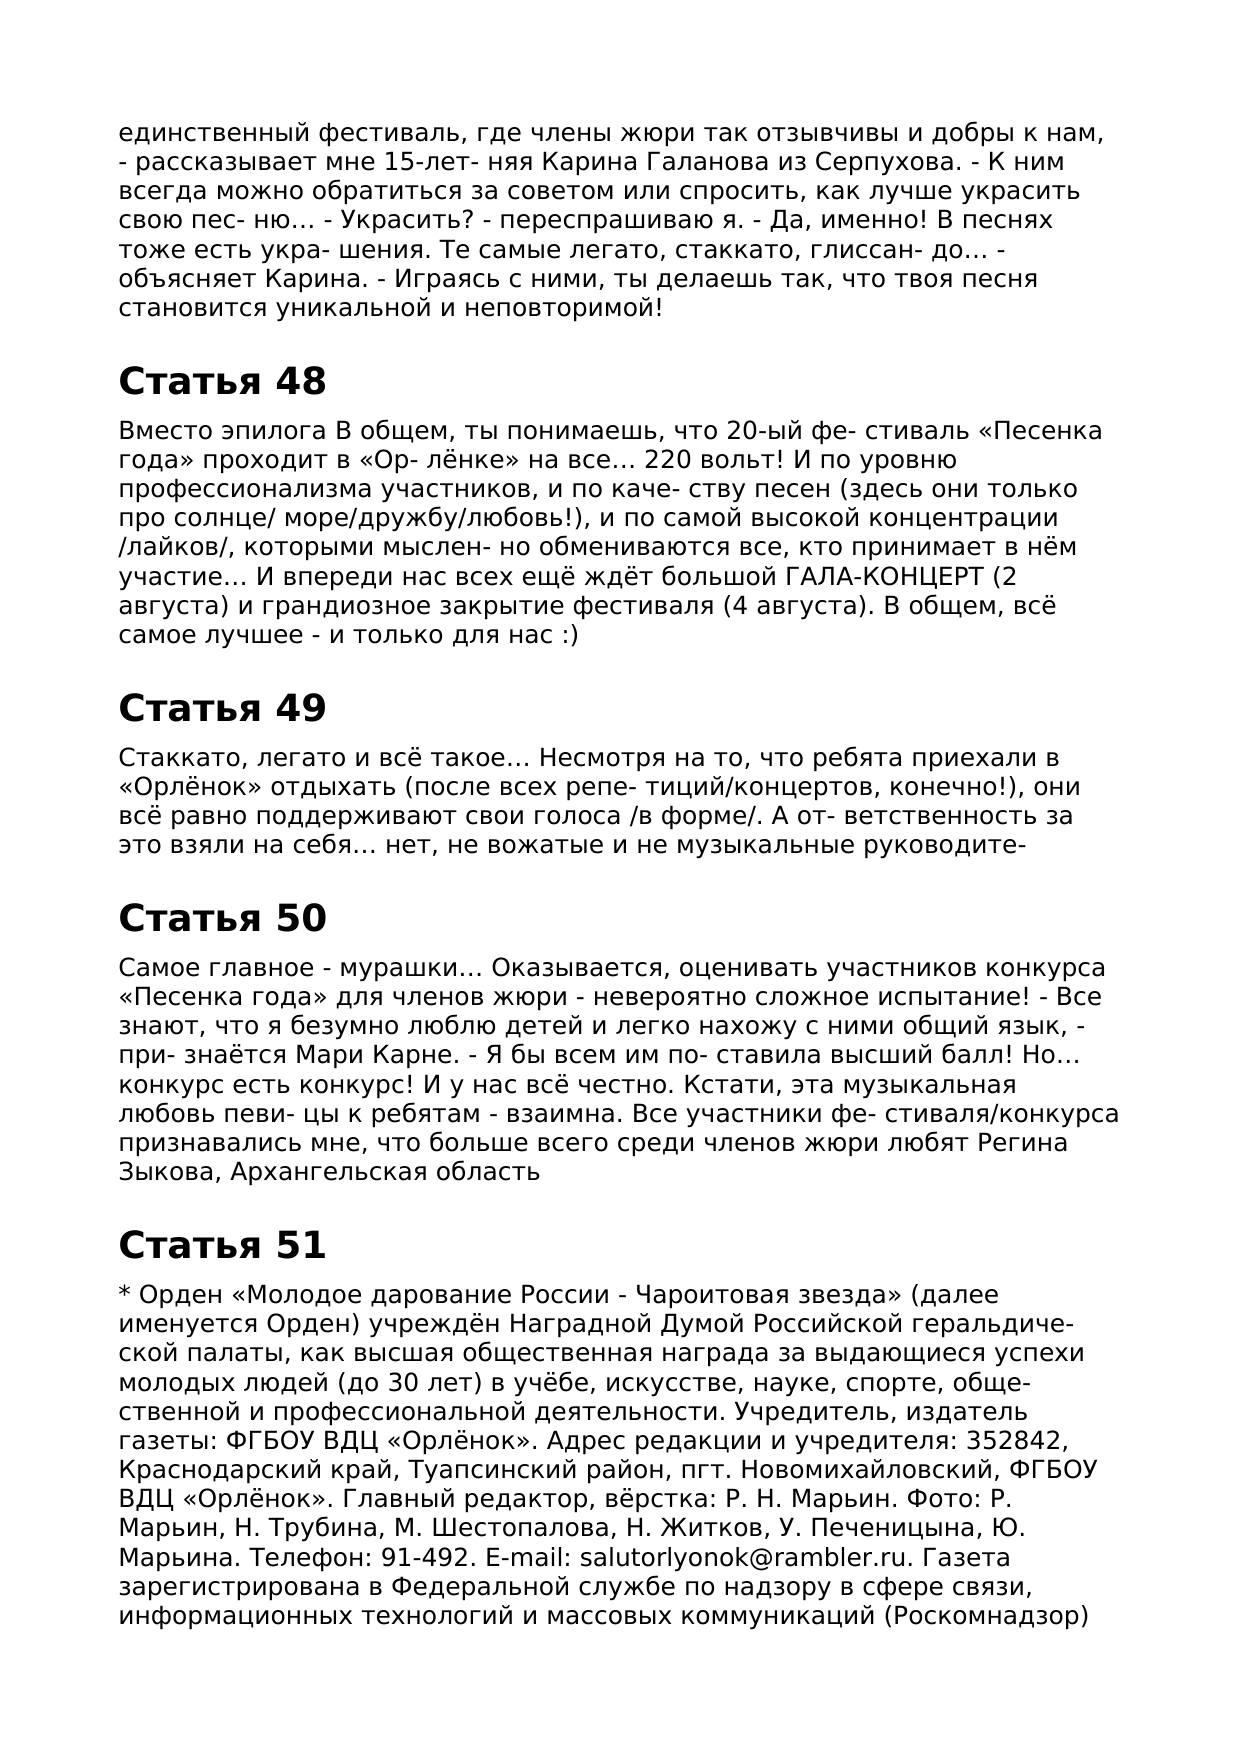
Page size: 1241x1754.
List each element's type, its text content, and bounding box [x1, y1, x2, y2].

subtitle Статья 49 [118, 687, 1122, 730]
text Стаккато, легато и всё такое… Несмотря на то, что ребята приехали в «Орлёнок» отдыхать (после всех репе- тиций/концертов, конечно!), они всё равно поддерживают свои голоса /в форме/. А от- ветственность за это взяли на себя… нет, не вожатые и не музыкальные руководите- [118, 743, 1122, 859]
subtitle Статья 51 [118, 1224, 1122, 1268]
text * Орден «Молодое дарование России - Чароитовая звезда» (далее именуется Орден) учреждён Наградной Думой Российской геральдиче- ской палаты, как высшая общественная награда за выдающиеся успехи молодых людей (до 30 лет) в учёбе, искусстве, науке, спорте, обще- ственной и профессиональной деятельности. Учредитель, издатель газеты: ФГБОУ ВДЦ «Орлёнок». Адрес редакции и учредителя: 352842, Краснодарский край, Туапсинский район, пгт. Новомихайловский, ФГБОУ ВДЦ «Орлёнок». Главный редактор, вёрстка: Р. Н. Марьин. Фото: Р. Марьин, Н. Трубина, М. Шестопалова, Н. Житков, У. Печеницына, Ю. Марьина. Телефон: 91-492. E-mail: salutorlyonok@rambler.ru. Газета зарегистрирована в Федеральной службе по надзору в сфере связи, информационных технологий и массовых коммуникаций (Роскомнадзор) [118, 1280, 1122, 1630]
subtitle Статья 48 [118, 360, 1122, 403]
subtitle Статья 50 [118, 897, 1122, 941]
text Самое главное - мурашки… Оказывается, оценивать участников конкурса «Песенка года» для членов жюри - невероятно сложное испытание! - Все знают, что я безумно люблю детей и легко нахожу с ними общий язык, - при- знаётся Мари Карне. - Я бы всем им по- ставила высший балл! Но… конкурс есть конкурс! И у нас всё честно. Кстати, эта музыкальная любовь певи- цы к ребятам - взаимна. Все участники фе- стиваля/конкурса признавались мне, что больше всего среди членов жюри любят Регина Зыкова, Архангельская область [118, 953, 1122, 1187]
text Вместо эпилога В общем, ты понимаешь, что 20-ый фе- стиваль «Песенка года» проходит в «Ор- лёнке» на все… 220 вольт! И по уровню профессионализма участников, и по каче- ству песен (здесь они только про солнце/ море/дружбу/любовь!), и по самой высокой концентрации /лайков/, которыми мыслен- но обмениваются все, кто принимает в нём участие… И впереди нас всех ещё ждёт большой ГАЛА-КОНЦЕРТ (2 августа) и грандиозное закрытие фестиваля (4 августа). В общем, всё самое лучшее - и только для нас :) [118, 416, 1122, 649]
text единственный фестиваль, где члены жюри так отзывчивы и добры к нам, - рассказывает мне 15-лет- няя Карина Галанова из Серпухова. - К ним всегда можно обратиться за советом или спросить, как лучше украсить свою пес- ню… - Украсить? - переспрашиваю я. - Да, именно! В песнях тоже есть укра- шения. Те самые легато, стаккато, глиссан- до… - объясняет Карина. - Играясь с ними, ты делаешь так, что твоя песня становится уникальной и неповторимой! [118, 118, 1122, 322]
